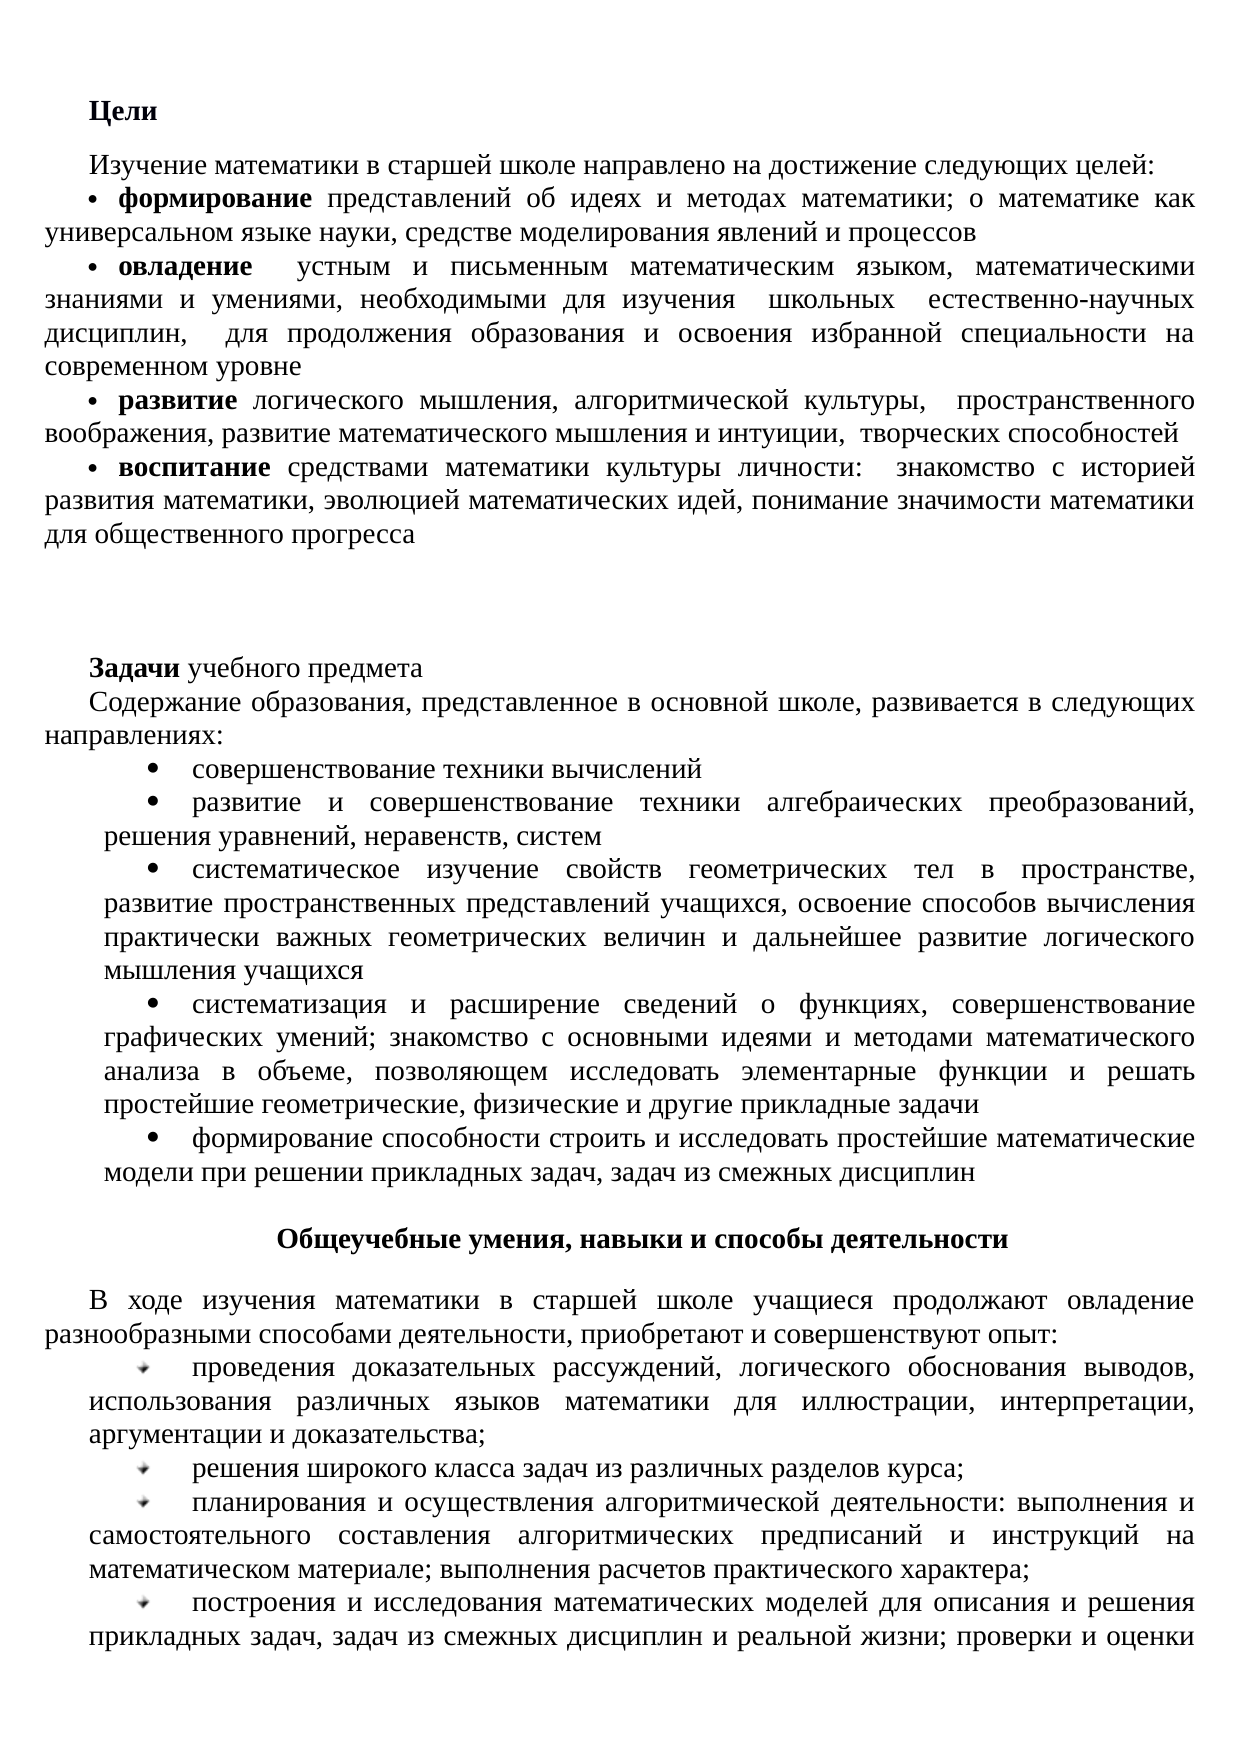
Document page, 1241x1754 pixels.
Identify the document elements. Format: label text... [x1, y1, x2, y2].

text Изучение математики в старшей школе направлено на достижение следующих целей: [44, 147, 1196, 181]
subtitle Цели [44, 93, 1196, 126]
list систематизация и расширение сведений о функциях, совершенствование графических умений; знакомство с основными идеями и методами математического анализа в объеме, позволяющем исследовать элементарные функции и решать простейшие геометрические, физические и другие прикладные задачи [103, 986, 1196, 1120]
list развитие и совершенствование техники алгебраических преобразований, решения уравнений, неравенств, систем [103, 784, 1196, 852]
picture [134, 1458, 151, 1476]
picture [134, 1358, 151, 1375]
list формирование представлений об идеях и методах математики; о математике как универсальном языке науки, средстве моделирования явлений и процессов [44, 181, 1196, 248]
list совершенствование техники вычислений [103, 751, 1196, 784]
list формирование способности строить и исследовать простейшие математические модели при решении прикладных задач, задач из смежных дисциплин [103, 1120, 1196, 1187]
list овладение устным и письменным математическим языком, математическими знаниями и умениями, необходимыми для изучения школьных естественно-научных дисциплин, для продолжения образования и освоения избранной специальности на современном уровне [44, 248, 1196, 382]
list построения и исследования математических моделей для описания и решения прикладных задач, задач из смежных дисциплин и реальной жизни; проверки и оценки [89, 1584, 1196, 1651]
list систематическое изучение свойств геометрических тел в пространстве, развитие пространственных представлений учащихся, освоение способов вычисления практически важных геометрических величин и дальнейшее развитие логического мышления учащихся [103, 852, 1196, 986]
list воспитание средствами математики культуры личности: знакомство с историей развития математики, эволюцией математических идей, понимание значимости математики для общественного прогресса [44, 449, 1196, 549]
subtitle Общеучебные умения, навыки и способы деятельности [44, 1221, 1196, 1254]
text В ходе изучения математики в старшей школе учащиеся продолжают овладение разнообразными способами деятельности, приобретают и совершенствуют опыт: [44, 1282, 1196, 1349]
text Задачи учебного предмета [44, 650, 1196, 684]
list проведения доказательных рассуждений, логического обоснования выводов, использования различных языков математики для иллюстрации, интерпретации, аргументации и доказательства; [89, 1349, 1196, 1450]
picture [134, 1592, 151, 1610]
picture [134, 1492, 151, 1509]
list планирования и осуществления алгоритмической деятельности: выполнения и самостоятельного составления алгоритмических предписаний и инструкций на математическом материале; выполнения расчетов практического характера; [89, 1484, 1196, 1584]
list решения широкого класса задач из различных разделов курса; [89, 1450, 1196, 1484]
text Содержание образования, представленное в основной школе, развивается в следующих направлениях: [44, 684, 1196, 751]
list развитие логического мышления, алгоритмической культуры, пространственного воображения, развитие математического мышления и интуиции, творческих способностей [44, 382, 1196, 449]
